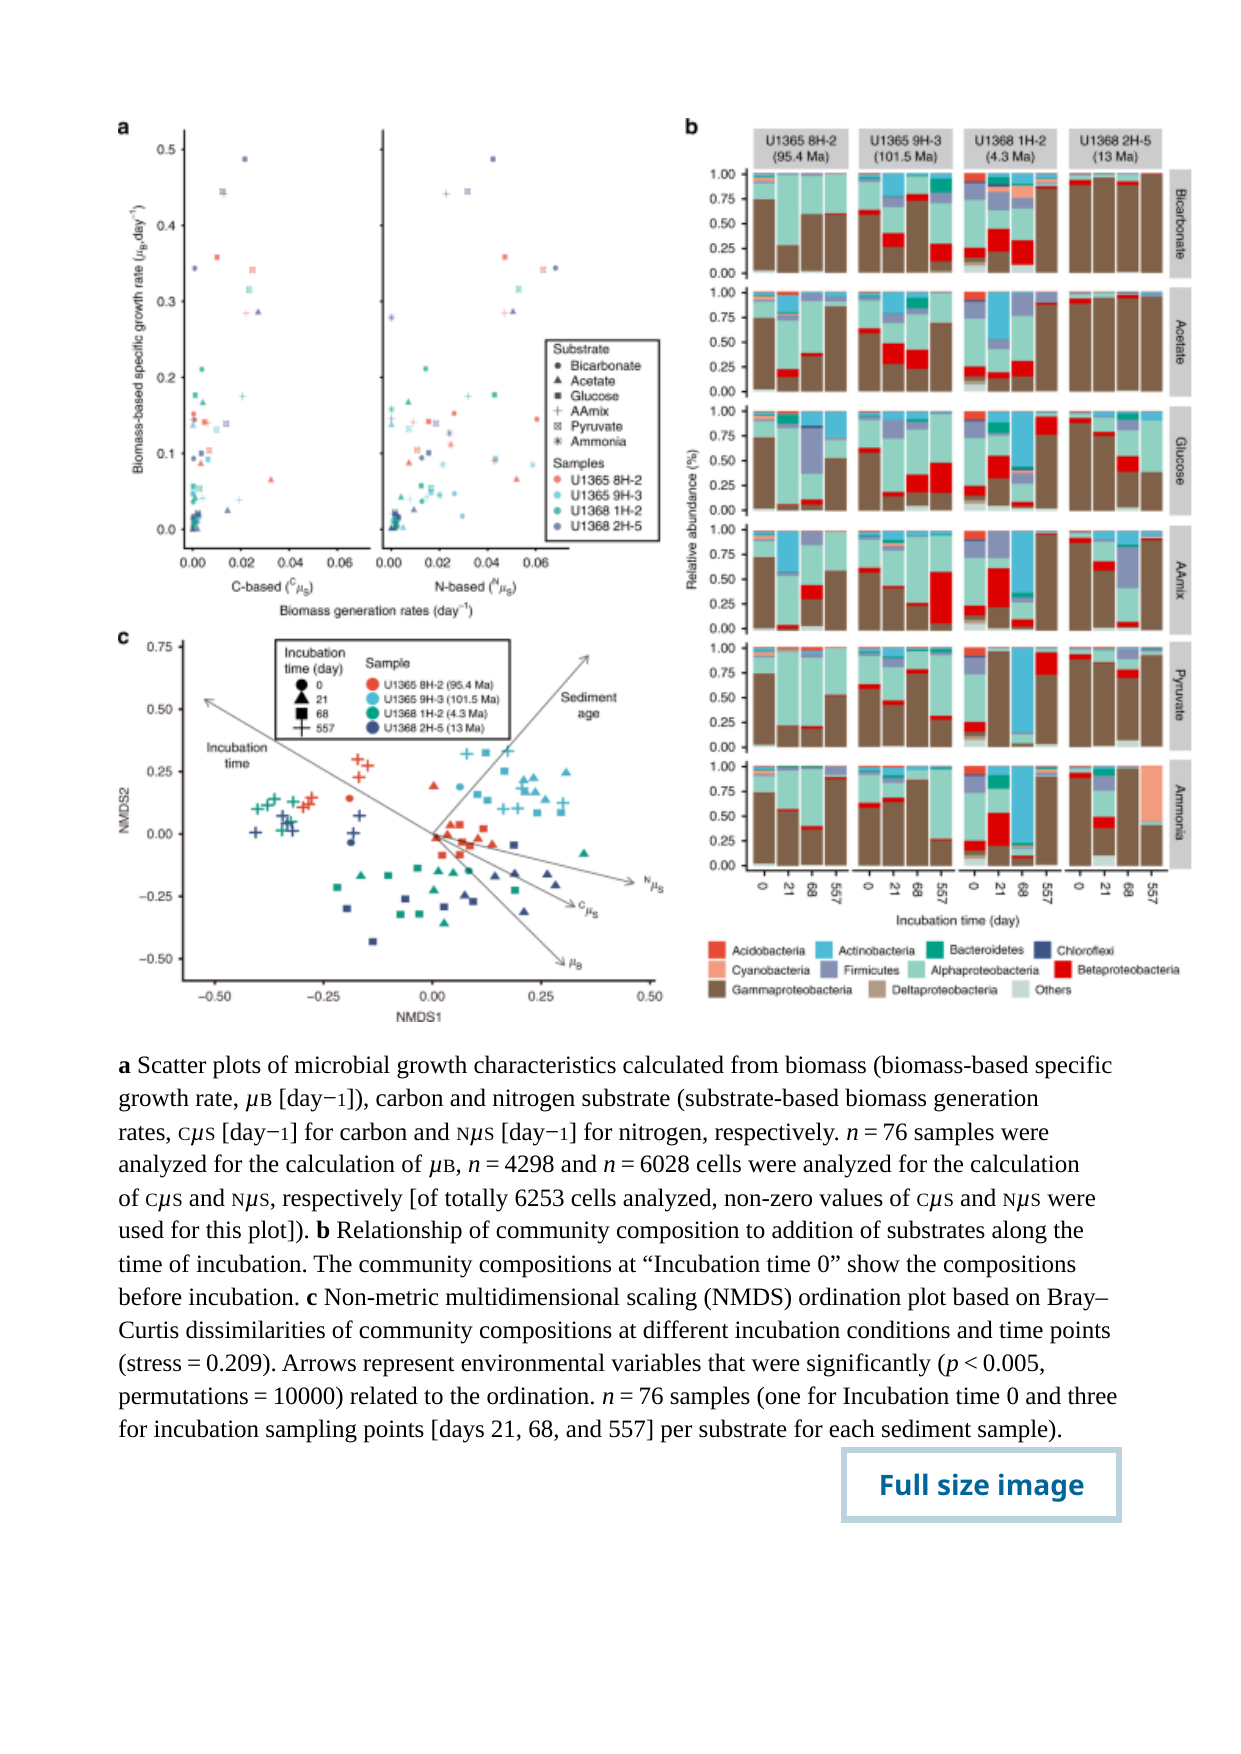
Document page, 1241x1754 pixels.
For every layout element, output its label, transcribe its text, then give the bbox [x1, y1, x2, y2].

text [118, 1447, 841, 1523]
text Full size image [847, 1453, 1116, 1516]
picture [118, 118, 1192, 1022]
text a Scatter plots of microbial growth characteristics calculated from biomass (biomass-based specific growth rate, µB [day−1]), carbon and nitrogen substrate (substrate-based biomass generation rates, CµS [day−1] for carbon and NµS [day−1] for nitrogen, respectively. n = 76 samples were analyzed for the calculation of µB, n = 4298 and n = 6028 cells were analyzed for the calculation of CµS and NµS, respectively [of totally 6253 cells analyzed, non-zero values of CµS and NµS were used for this plot]). b Relationship of community composition to addition of substrates along the time of incubation. The community compositions at “Incubation time 0” show the compositions before incubation. c Non-metric multidimensional scaling (NMDS) ordination plot based on Bray–Curtis dissimilarities of community compositions at different incubation conditions and time points (stress = 0.209). Arrows represent environmental variables that were significantly (p < 0.005, permutations = 10000) related to the ordination. n = 76 samples (one for Incubation time 0 and three for incubation sampling points [days 21, 68, and 557] per substrate for each sediment sample). [118, 1051, 1122, 1442]
